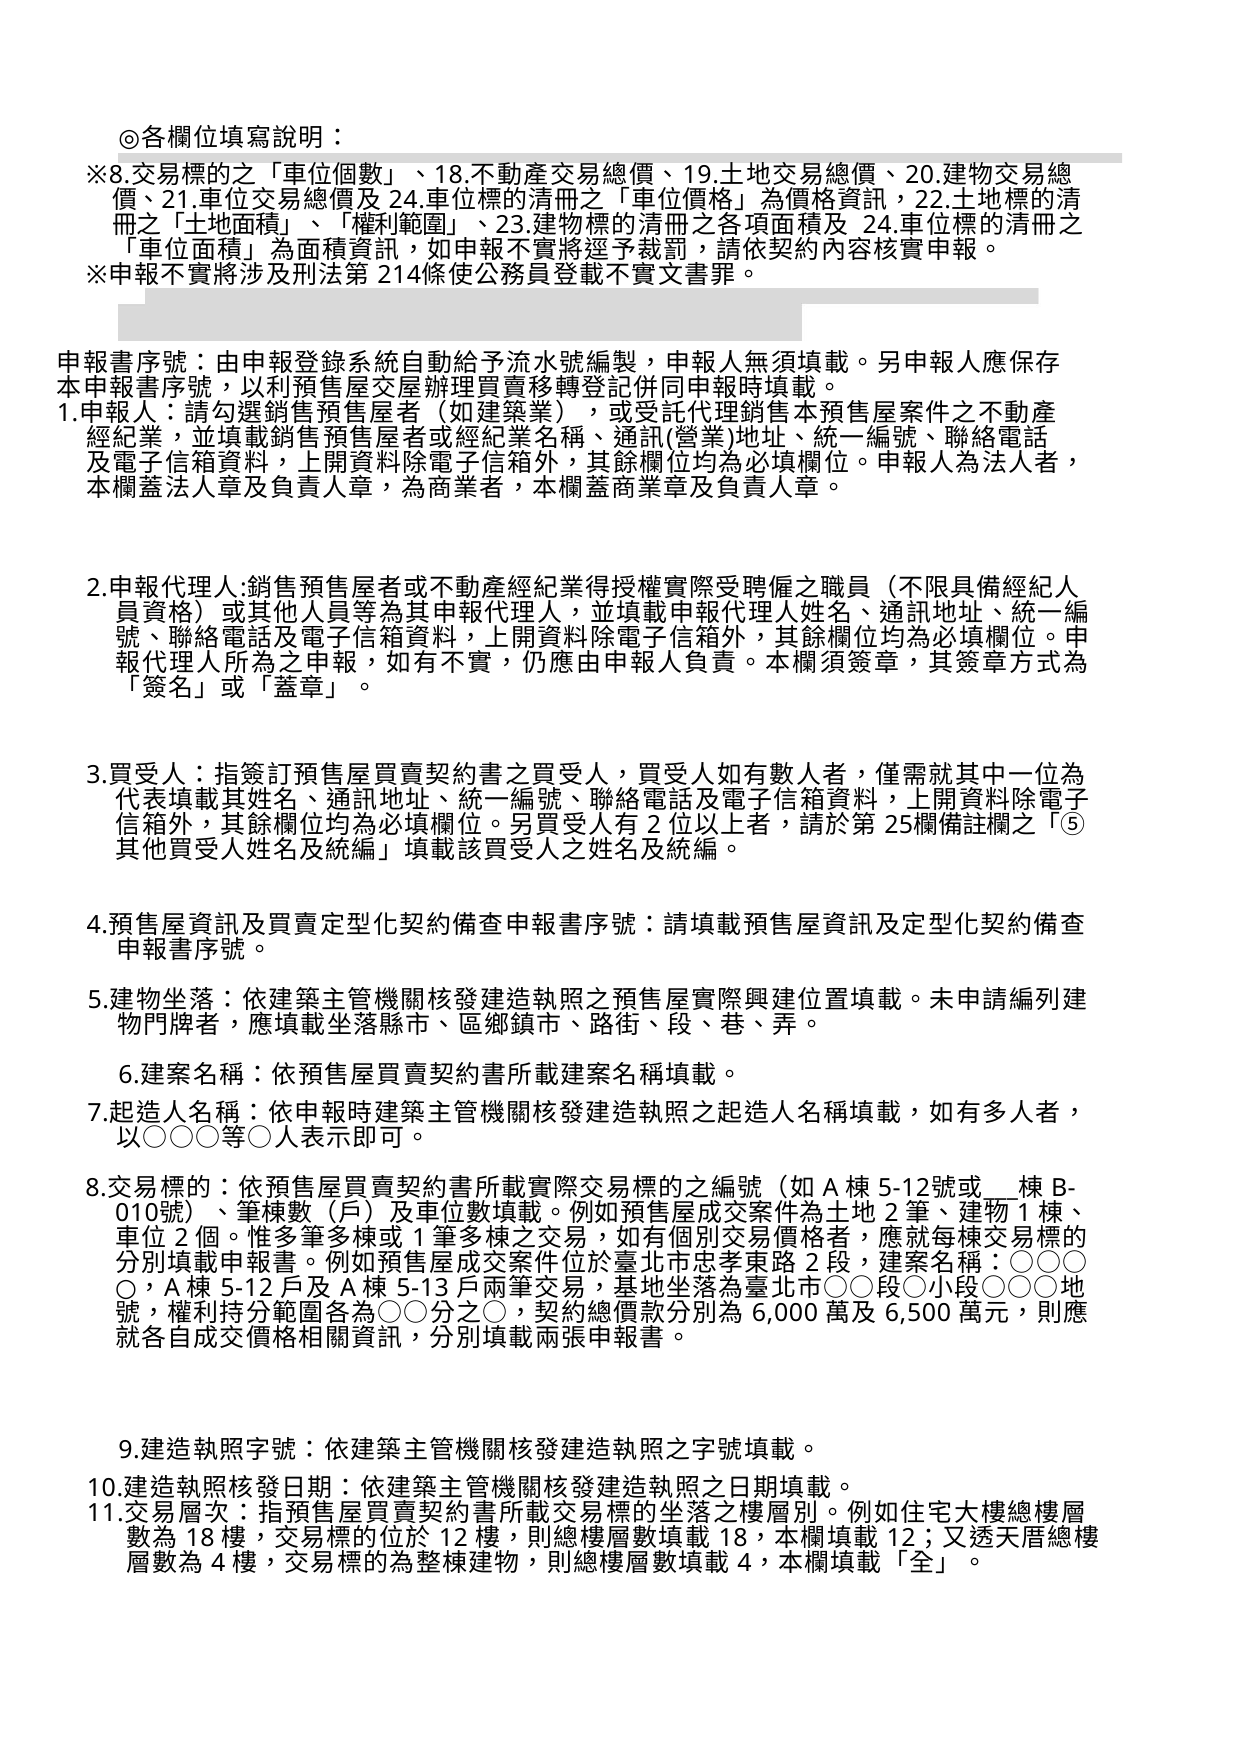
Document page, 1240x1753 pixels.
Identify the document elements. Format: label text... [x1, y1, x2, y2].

text 代表填載其姓名、通訊地址、統一編號、聯絡電話及電子信箱資料，上開資料除電子 [116, 789, 1239, 814]
text 4.預售屋資訊及買賣定型化契約備查申報書序號：請填載預售屋資訊及定型化契約備查 [86, 914, 1239, 939]
text ※申報不實將涉及刑法第 214條使公務員登載不實文書罪。 [86, 263, 1239, 288]
text 「簽名」或「蓋章」。 [116, 676, 1239, 701]
text 8.交易標的：依預售屋買賣契約書所載實際交易標的之編號（如 A棟 5-12號或___棟 B- [85, 1176, 1239, 1201]
text 經紀業，並填載銷售預售屋者或經紀業名稱、通訊(營業)地址、統一編號、聯絡電話 [86, 426, 1239, 451]
text 分別填載申報書。例如預售屋成交案件位於臺北市忠孝東路 2 段，建案名稱：○○○ [115, 1251, 1239, 1276]
text 9.建造執照字號：依建築主管機關核發建造執照之字號填載。 [118, 1439, 931, 1464]
text ○，A 棟 5-12 戶及 A 棟 5-13 戶兩筆交易，基地坐落為臺北市○○段○小段○○○地 [115, 1276, 1239, 1301]
text 以○○○等○人表示即可。 [116, 1126, 1239, 1151]
text 及電子信箱資料，上開資料除電子信箱外，其餘欄位均為必填欄位。申報人為法人者， [86, 451, 1239, 476]
text 報代理人所為之申報，如有不實，仍應由申報人負責。本欄須簽章，其簽章方式為 [116, 651, 1239, 676]
text 7.起造人名稱：依申報時建築主管機關核發建造執照之起造人名稱填載，如有多人者， [87, 1101, 1239, 1126]
text 3.買受人：指簽訂預售屋買賣契約書之買受人，買受人如有數人者，僅需就其中一位為 [86, 764, 1239, 789]
text 價、21.車位交易總價及 24.車位標的清冊之「車位價格」為價格資訊，22.土地標的清 [112, 188, 1239, 213]
text 10.建造執照核發日期：依建築主管機關核發建造執照之日期填載。 [87, 1476, 1239, 1501]
text 物門牌者，應填載坐落縣市、區鄉鎮市、路街、段、巷、弄。 [117, 1014, 1239, 1039]
text 010號）、筆棟數（戶）及車位數填載。例如預售屋成交案件為土地 2筆、建物 1棟、 [115, 1201, 1239, 1226]
text 數為 18 樓，交易標的位於 12 樓，則總樓層數填載 18，本欄填載 12；又透天厝總樓 [126, 1526, 1239, 1551]
text 其他買受人姓名及統編」填載該買受人之姓名及統編。 [116, 839, 1239, 864]
text 信箱外，其餘欄位均為必填欄位。另買受人有 2位以上者，請於第 25欄備註欄之「⑤ [116, 814, 1239, 839]
text ※8.交易標的之「車位個數」、18.不動產交易總價、19.土地交易總價、20.建物交易總 [86, 163, 1239, 188]
text 號，權利持分範圍各為○○分之○，契約總價款分別為 6,000 萬及 6,500 萬元，則應 [115, 1301, 1239, 1326]
text 本申報書序號，以利預售屋交屋辦理買賣移轉登記併同申報時填載。 [57, 376, 1239, 401]
text 5.建物坐落：依建築主管機關核發建造執照之預售屋實際興建位置填載。未申請編列建 [87, 989, 1239, 1014]
text 6.建案名稱：依預售屋買賣契約書所載建案名稱填載。 [118, 1064, 841, 1089]
text ◎各欄位填寫說明： [118, 126, 391, 151]
text 1.申報人：請勾選銷售預售屋者（如建築業），或受託代理銷售本預售屋案件之不動產 [57, 401, 1239, 426]
text 2.申報代理人:銷售預售屋者或不動產經紀業得授權實際受聘僱之職員（不限具備經紀人 [86, 576, 1239, 601]
text 車位 2 個。惟多筆多棟或 1 筆多棟之交易，如有個別交易價格者，應就每棟交易標的 [115, 1226, 1239, 1251]
text 就各自成交價格相關資訊，分別填載兩張申報書。 [115, 1326, 1239, 1351]
text 申報書序號。 [116, 939, 1239, 964]
text 層數為 4樓，交易標的為整棟建物，則總樓層數填載 4，本欄填載「全」。 [126, 1551, 1239, 1576]
text 本欄蓋法人章及負責人章，為商業者，本欄蓋商業章及負責人章。 [86, 476, 1239, 501]
text 11.交易層次：指預售屋買賣契約書所載交易標的坐落之樓層別。例如住宅大樓總樓層 [87, 1501, 1239, 1526]
text 員資格）或其他人員等為其申報代理人，並填載申報代理人姓名、通訊地址、統一編 [116, 601, 1239, 626]
text 「車位面積」為面積資訊，如申報不實將逕予裁罰，請依契約內容核實申報。 [112, 238, 1239, 263]
text 申報書序號：由申報登錄系統自動給予流水號編製，申報人無須填載。另申報人應保存 [57, 351, 1239, 376]
text 冊之「土地面積」、「權利範圍」、23.建物標的清冊之各項面積及 24.車位標的清冊之 [112, 213, 1239, 238]
text 號、聯絡電話及電子信箱資料，上開資料除電子信箱外，其餘欄位均為必填欄位。申 [116, 626, 1239, 651]
